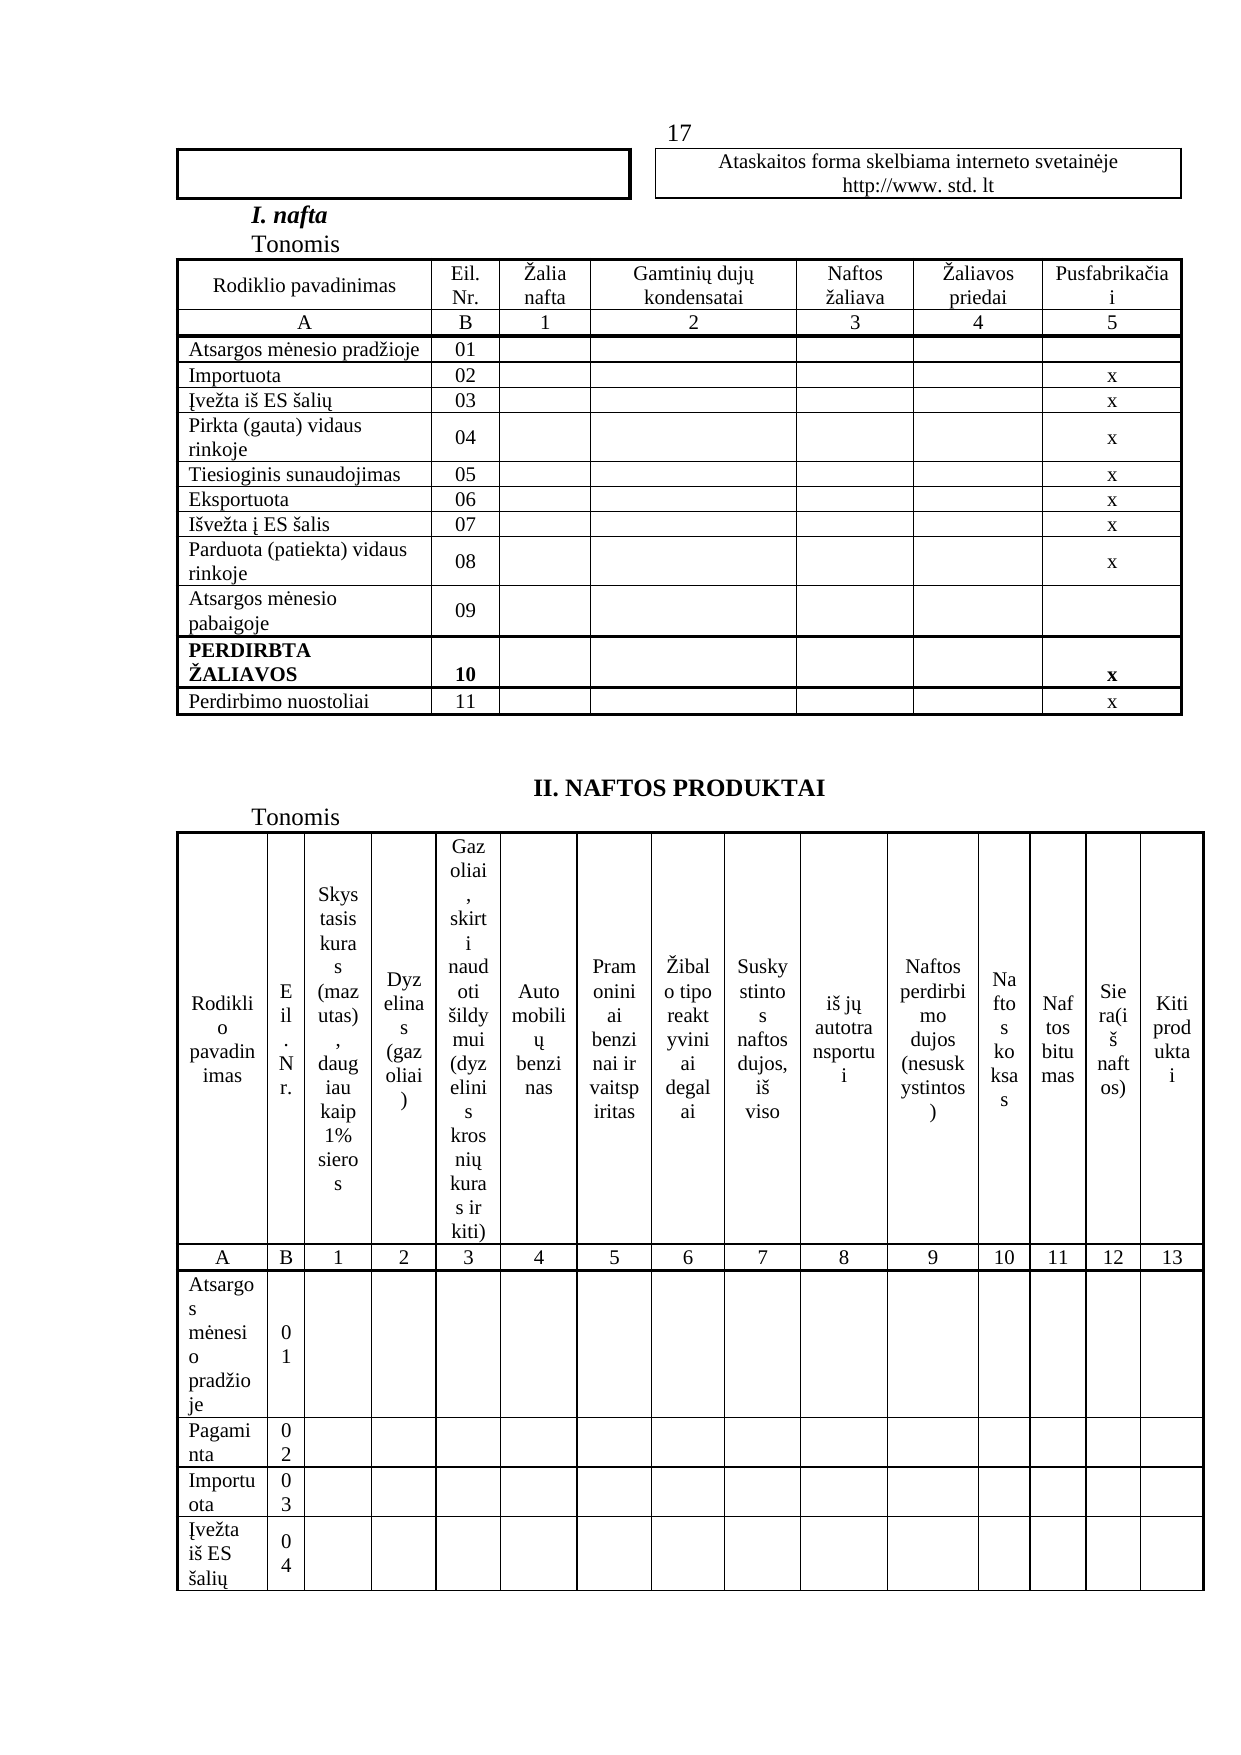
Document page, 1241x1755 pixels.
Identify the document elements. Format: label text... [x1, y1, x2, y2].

table_cell [797, 363, 913, 387]
table_cell 10 [979, 1245, 1029, 1269]
table_cell [888, 1468, 978, 1516]
table_cell Išvežta į ES šalis [179, 512, 431, 536]
text Tonomis [177, 229, 1181, 258]
table_cell [591, 586, 796, 634]
table_cell 09 [432, 586, 499, 634]
table_cell [652, 1468, 724, 1516]
table_cell [500, 586, 590, 634]
table_cell [1043, 586, 1180, 634]
table_header Žibalo tipo reaktyviniai degalai [652, 834, 724, 1243]
table_cell [1031, 1468, 1085, 1516]
table_cell 3 [797, 310, 913, 334]
table_cell [888, 1272, 978, 1416]
table_cell 1 [500, 310, 590, 334]
table_cell [797, 537, 913, 585]
table_cell Perdirbta žaliavos [179, 638, 431, 686]
table_cell [652, 1418, 724, 1466]
table_cell 5 [578, 1245, 651, 1269]
table_cell [652, 1272, 724, 1416]
table_cell 2 [591, 310, 796, 334]
table_cell 2 [372, 1245, 435, 1269]
table_cell x [1043, 638, 1180, 686]
table_cell x [1043, 388, 1180, 412]
table_cell [914, 388, 1042, 412]
table_cell [1031, 1272, 1085, 1416]
table_cell [725, 1517, 800, 1589]
table_cell [1031, 1418, 1085, 1466]
table_cell [500, 363, 590, 387]
table_cell Ataskaitos forma skelbiama interneto svetainėje http://www. std. lt [656, 149, 1180, 197]
table_cell [437, 1418, 500, 1466]
table_cell [797, 638, 913, 686]
table_cell [725, 1418, 800, 1466]
table_cell [305, 1517, 371, 1589]
table_cell [591, 413, 796, 461]
table_cell 02 [268, 1418, 304, 1466]
table_header iš jų autotransportui [801, 834, 887, 1243]
table_header Dyzelinas (gazoliai) [372, 834, 435, 1243]
table_cell [801, 1517, 887, 1589]
table_cell [914, 363, 1042, 387]
table_cell x [1043, 462, 1180, 486]
table_cell [500, 689, 590, 713]
table_cell [979, 1418, 1029, 1466]
table_cell [801, 1272, 887, 1416]
table_cell [500, 462, 590, 486]
table_cell [1141, 1272, 1202, 1416]
table_cell [914, 413, 1042, 461]
table_cell x [1043, 487, 1180, 511]
table_cell 01 [432, 338, 499, 361]
table_cell Parduota (patiekta) vidaus rinkoje [179, 537, 431, 585]
table_header Siera(iš naftos) [1087, 834, 1140, 1243]
table_cell [797, 338, 913, 361]
table_cell [578, 1418, 651, 1466]
table_cell [437, 1468, 500, 1516]
table_cell 05 [432, 462, 499, 486]
table_cell 02 [432, 363, 499, 387]
table_header Gazoliai, skirti naudoti šildymui (dyzelinis krosnių kuras ir kiti) [437, 834, 500, 1243]
table_cell 11 [1031, 1245, 1085, 1269]
table_header Naftos bitumas [1031, 834, 1085, 1243]
table_cell 9 [888, 1245, 978, 1269]
table_cell [591, 638, 796, 686]
table_header Eil. Nr. [432, 261, 499, 309]
table_cell 07 [432, 512, 499, 536]
table_cell [1141, 1517, 1202, 1589]
table_cell [914, 689, 1042, 713]
table_cell [372, 1272, 435, 1416]
table_cell Atsargos mėnesio pabaigoje [179, 586, 431, 634]
table_cell 6 [652, 1245, 724, 1269]
table_cell [591, 338, 796, 361]
table_cell [1031, 1517, 1085, 1589]
table_cell Importuota [179, 1468, 267, 1516]
table_cell [1043, 338, 1180, 361]
table_header Naftos koksas [979, 834, 1029, 1243]
table_cell B [432, 310, 499, 334]
table_cell Importuota [179, 363, 431, 387]
table_cell 04 [432, 413, 499, 461]
table_cell Įvežta iš ES šalių [179, 388, 431, 412]
table_header Skystasis kuras (mazutas), daugiau kaip 1% sieros [305, 834, 371, 1243]
table_cell [500, 512, 590, 536]
table_cell 03 [268, 1468, 304, 1516]
table_cell [591, 363, 796, 387]
table_cell x [1043, 512, 1180, 536]
table_cell Įvežta iš ES šalių [179, 1517, 267, 1589]
table_cell 04 [268, 1517, 304, 1589]
table_cell A [179, 1245, 267, 1269]
table_cell [914, 537, 1042, 585]
table_cell [437, 1517, 500, 1589]
table_header Pusfabrikačiai [1043, 261, 1180, 309]
table_cell 1 [305, 1245, 371, 1269]
table_header Naftos perdirbimo dujos (nesuskystintos) [888, 834, 978, 1243]
table_cell [914, 338, 1042, 361]
table_cell [1087, 1517, 1140, 1589]
table_cell [372, 1418, 435, 1466]
table_cell [305, 1418, 371, 1466]
table_cell [500, 388, 590, 412]
table_cell [797, 586, 913, 634]
table_cell Pirkta (gauta) vidaus rinkoje [179, 413, 431, 461]
table_cell [797, 462, 913, 486]
table_cell 5 [1043, 310, 1180, 334]
table_cell [914, 586, 1042, 634]
table_header Rodiklio pavadinimas [179, 834, 267, 1243]
table_cell [797, 689, 913, 713]
table_cell 3 [437, 1245, 500, 1269]
table_cell 13 [1141, 1245, 1202, 1269]
table_cell x [1043, 413, 1180, 461]
table_cell [797, 388, 913, 412]
table_cell 03 [432, 388, 499, 412]
table_cell [888, 1517, 978, 1589]
table_cell Perdirbimo nuostoliai [179, 689, 431, 713]
table_cell [500, 638, 590, 686]
table_header Rodiklio pavadinimas [179, 261, 431, 309]
table_cell [501, 1517, 576, 1589]
table_cell [1087, 1272, 1140, 1416]
table_header Suskystintos naftos dujos, iš viso [725, 834, 800, 1243]
table_cell 8 [801, 1245, 887, 1269]
table_cell B [268, 1245, 304, 1269]
table_cell Atsargos mėnesio pradžioje [179, 1272, 267, 1416]
table_cell [179, 151, 628, 197]
table_cell [437, 1272, 500, 1416]
table_cell A [179, 310, 431, 334]
table_cell [578, 1517, 651, 1589]
table_cell [501, 1272, 576, 1416]
table_cell eksportuota [179, 487, 431, 511]
table_cell [578, 1468, 651, 1516]
table_cell 10 [432, 638, 499, 686]
table_cell [591, 512, 796, 536]
table_header Naftos žaliava [797, 261, 913, 309]
table_cell [305, 1468, 371, 1516]
table_header Automobilių benzinas [501, 834, 576, 1243]
table_cell [801, 1418, 887, 1466]
table_cell 4 [501, 1245, 576, 1269]
table_cell [979, 1517, 1029, 1589]
table_cell [500, 413, 590, 461]
table_cell [979, 1272, 1029, 1416]
text II. naftos produktai [177, 773, 1181, 802]
table_header Žalia nafta [500, 261, 590, 309]
table_cell [979, 1468, 1029, 1516]
table_cell [797, 413, 913, 461]
table_cell x [1043, 537, 1180, 585]
table_cell [632, 148, 655, 197]
table_cell [500, 537, 590, 585]
table_cell [500, 338, 590, 361]
table_cell 06 [432, 487, 499, 511]
table_cell [801, 1468, 887, 1516]
table_cell [1087, 1418, 1140, 1466]
table_cell [1141, 1418, 1202, 1466]
table_cell 12 [1087, 1245, 1140, 1269]
table_header Gamtinių dujų kondensatai [591, 261, 796, 309]
table_cell [578, 1272, 651, 1416]
text Tonomis [177, 802, 1181, 831]
table_cell [725, 1272, 800, 1416]
table_header Kiti produktai [1141, 834, 1202, 1243]
table_cell x [1043, 689, 1180, 713]
table_cell 7 [725, 1245, 800, 1269]
table_cell [797, 512, 913, 536]
table_header Pramoniniai benzinai ir vaitspiritas [578, 834, 651, 1243]
table_cell 11 [432, 689, 499, 713]
table_cell Atsargos mėnesio pradžioje [179, 338, 431, 361]
table_cell [591, 388, 796, 412]
table_cell [652, 1517, 724, 1589]
table_cell [591, 462, 796, 486]
table_cell [591, 689, 796, 713]
table_cell Tiesioginis sunaudojimas [179, 462, 431, 486]
table_cell [372, 1468, 435, 1516]
table_cell [914, 638, 1042, 686]
table_header Žaliavos priedai [914, 261, 1042, 309]
table_cell [1087, 1468, 1140, 1516]
table_cell [725, 1468, 800, 1516]
table_cell [591, 537, 796, 585]
table_cell [500, 487, 590, 511]
table_cell [1141, 1468, 1202, 1516]
table_header Eil. Nr. [268, 834, 304, 1243]
table_cell [914, 512, 1042, 536]
table_cell [797, 487, 913, 511]
table_cell [501, 1468, 576, 1516]
table_cell 4 [914, 310, 1042, 334]
table_cell x [1043, 363, 1180, 387]
table_cell [372, 1517, 435, 1589]
text I. nafta [177, 200, 1181, 229]
table_cell [591, 487, 796, 511]
table_cell [305, 1272, 371, 1416]
table_cell [501, 1418, 576, 1466]
table_cell 01 [268, 1272, 304, 1416]
table_cell Pagaminta [179, 1418, 267, 1466]
table_cell [888, 1418, 978, 1466]
table_cell [914, 487, 1042, 511]
table_cell 08 [432, 537, 499, 585]
table_cell [914, 462, 1042, 486]
